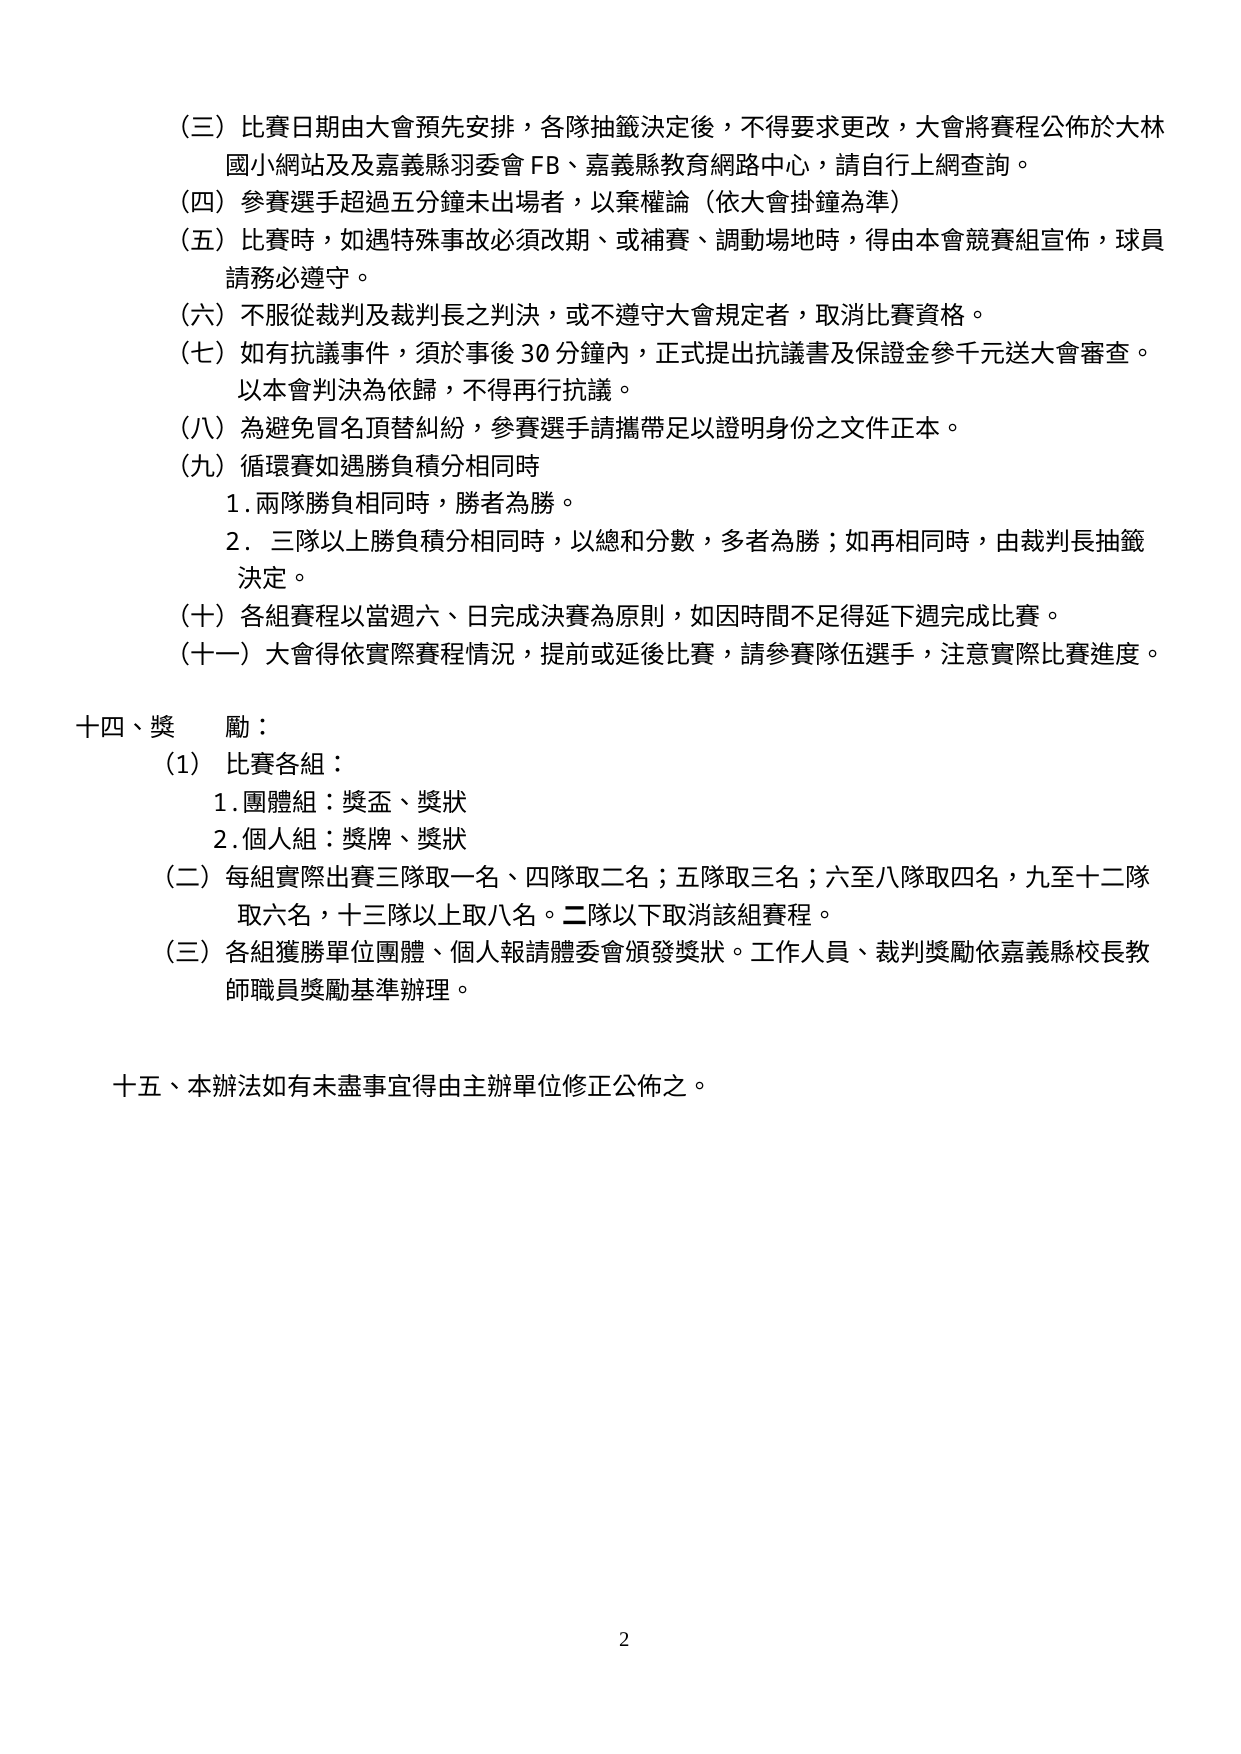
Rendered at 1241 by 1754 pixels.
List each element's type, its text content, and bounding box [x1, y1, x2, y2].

text （三）比賽日期由大會預先安排，各隊抽籤決定後，不得要求更改，大會將賽程公佈於大林國小網站及及嘉義縣羽委會FB、嘉義縣教育網路中心，請自行上網查詢。 [75, 108, 1165, 181]
text （十）各組賽程以當週六、日完成決賽為原則，如因時間不足得延下週完成比賽。 [75, 596, 1165, 633]
text （七）如有抗議事件，須於事後30分鐘內，正式提出抗議書及保證金參千元送大會審查。以本會判決為依歸，不得再行抗議。 [75, 333, 1165, 407]
text （十一）大會得依實際賽程情況，提前或延後比賽，請參賽隊伍選手，注意實際比賽進度。 [75, 634, 1165, 670]
text （二）每組實際出賽三隊取一名、四隊取二名；五隊取三名；六至八隊取四名，九至十二隊取六名，十三隊以上取八名。二隊以下取消該組賽程。 [150, 857, 1165, 931]
text （八）為避免冒名頂替糾紛，參賽選手請攜帶足以證明身份之文件正本。 [75, 408, 1165, 445]
text （四）參賽選手超過五分鐘未出場者，以棄權論（依大會掛鐘為準） [75, 183, 1165, 219]
text 十五、本辦法如有未盡事宜得由主辦單位修正公佈之。 [112, 1043, 1165, 1106]
text （六）不服從裁判及裁判長之判決，或不遵守大會規定者，取消比賽資格。 [75, 296, 1165, 332]
text 2. 三隊以上勝負積分相同時，以總和分數，多者為勝；如再相同時，由裁判長抽籤決定。 [75, 521, 1165, 595]
text （五）比賽時，如遇特殊事故必須改期、或補賽、調動場地時，得由本會競賽組宣佈，球員請務必遵守。 [75, 220, 1165, 294]
text 1.團體組：獎盃、獎狀 [75, 782, 1165, 818]
text 1.兩隊勝負相同時，勝者為勝。 [75, 484, 1165, 520]
list 比賽各組： [150, 745, 1165, 781]
text （三）各組獲勝單位團體、個人報請體委會頒發獎狀。工作人員、裁判獎勵依嘉義縣校長教師職員獎勵基準辦理。 [150, 933, 1165, 1007]
text 2.個人組：獎牌、獎狀 [75, 820, 1165, 856]
text （九）循環賽如遇勝負積分相同時 [75, 446, 1165, 482]
text 十四、獎 勵： [75, 707, 1165, 743]
